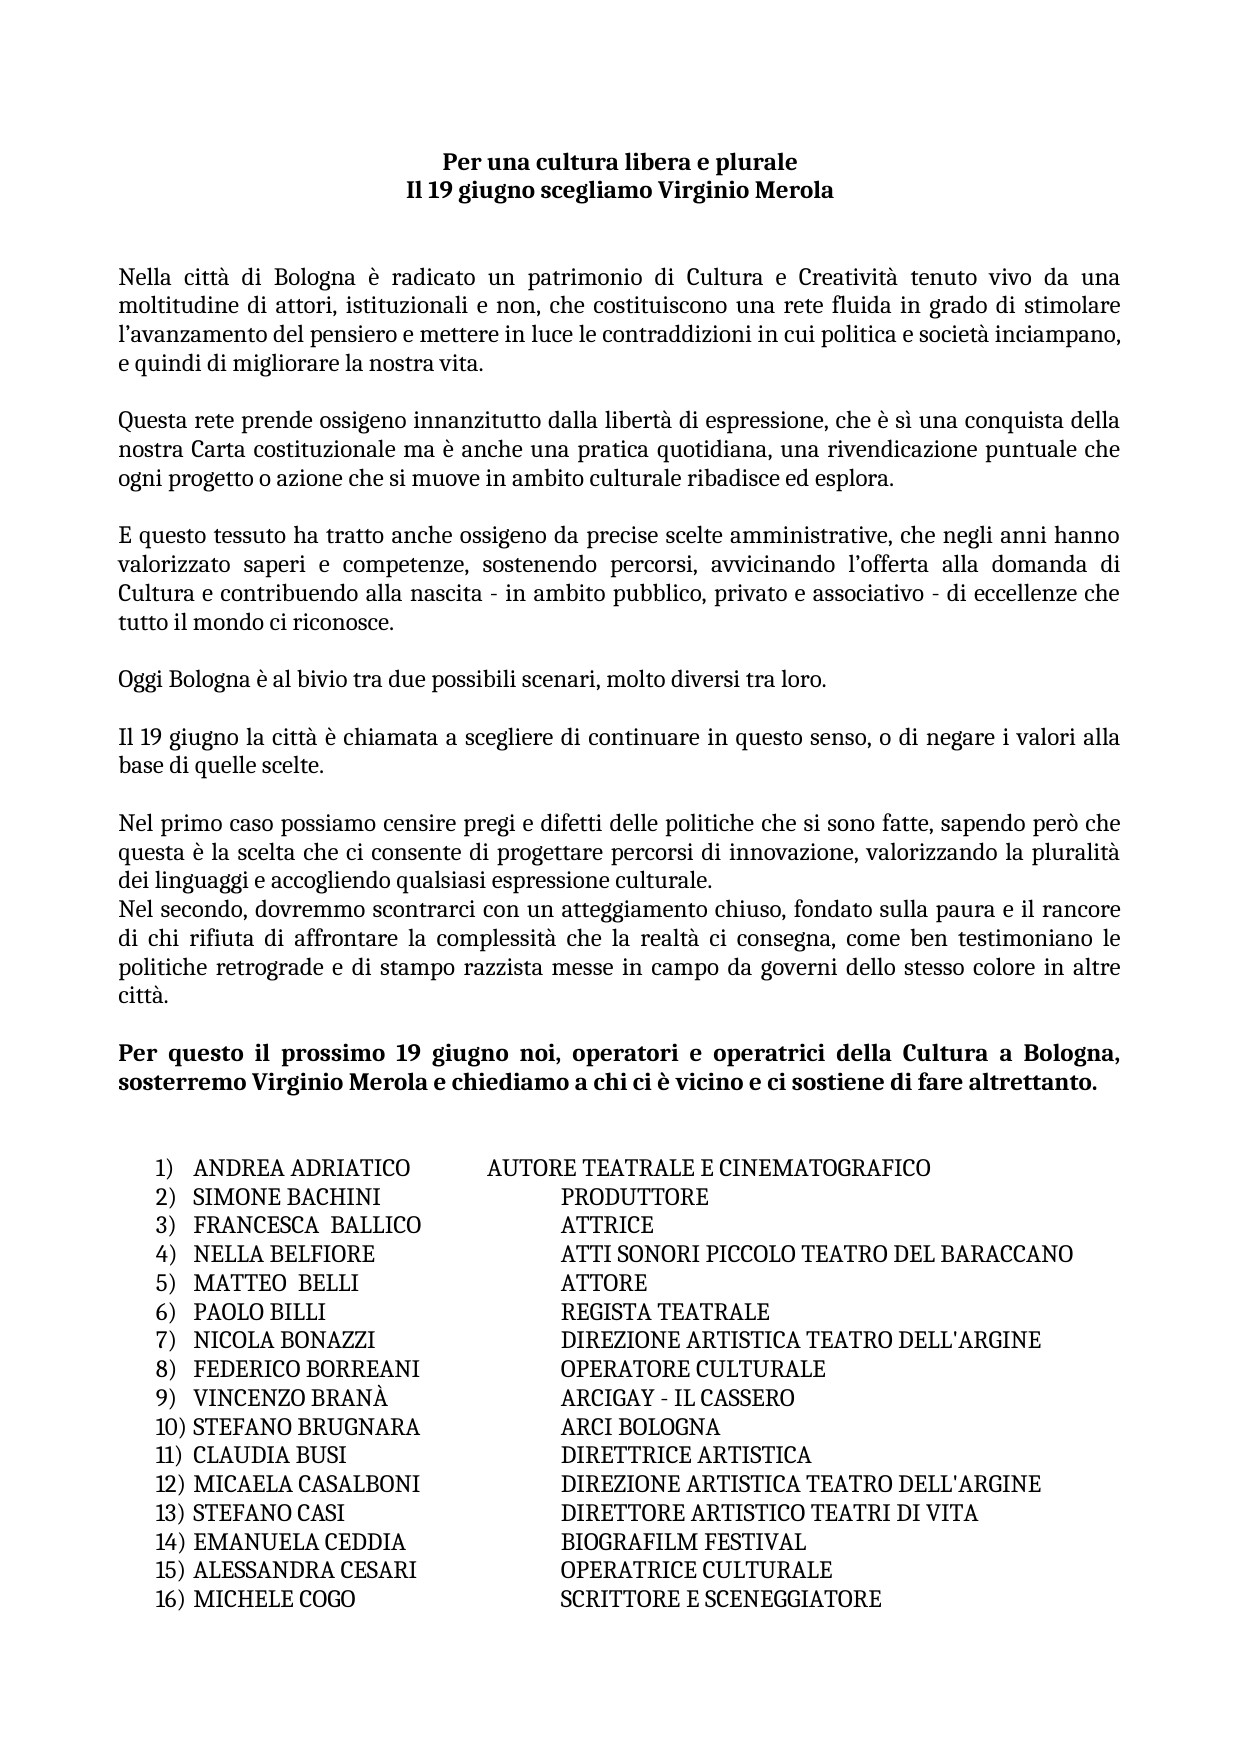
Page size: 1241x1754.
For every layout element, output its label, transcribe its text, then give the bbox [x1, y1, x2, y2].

text Questa rete prende ossigeno innanzitutto dalla libertà di espressione, che è sì una conquista della nostra Carta costituzionale ma è anche una pratica quotidiana, una rivendicazione puntuale che ogni progetto o azione che si muove in ambito culturale ribadisce ed esplora. [118, 406, 1122, 493]
list SIMONE BACHINI PRODUTTORE [156, 1183, 1122, 1211]
list PAOLO BILLI REGISTA TEATRALE [156, 1298, 1122, 1326]
list STEFANO BRUGNARA ARCI BOLOGNA [156, 1413, 1122, 1441]
list CLAUDIA BUSI DIRETTRICE ARTISTICA [156, 1441, 1122, 1470]
text E questo tessuto ha tratto anche ossigeno da precise scelte amministrative, che negli anni hanno valorizzato saperi e competenze, sostenendo percorsi, avvicinando l’offerta alla domanda di Cultura e contribuendo alla nascita - in ambito pubblico, privato e associativo - di eccellenze che tutto il mondo ci riconosce. [118, 521, 1122, 636]
text Nella città di Bologna è radicato un patrimonio di Cultura e Creatività tenuto vivo da una moltitudine di attori, istituzionali e non, che costituiscono una rete fluida in grado di stimolare l’avanzamento del pensiero e mettere in luce le contraddizioni in cui politica e società inciampano, e quindi di migliorare la nostra vita. [118, 263, 1122, 378]
list NICOLA BONAZZI DIREZIONE ARTISTICA TEATRO DELL'ARGINE [156, 1326, 1122, 1355]
text Nel secondo, dovremmo scontrarci con un atteggiamento chiuso, fondato sulla paura e il rancore di chi rifiuta di affrontare la complessità che la realtà ci consegna, come ben testimoniano le politiche retrograde e di stampo razzista messe in campo da governi dello stesso colore in altre città. [118, 895, 1122, 1010]
list FEDERICO BORREANI OPERATORE CULTURALE [156, 1355, 1122, 1384]
list STEFANO CASI DIRETTORE ARTISTICO TEATRI DI VITA [156, 1499, 1122, 1528]
text Oggi Bologna è al bivio tra due possibili scenari, molto diversi tra loro. [118, 665, 1122, 694]
list ALESSANDRA CESARI OPERATRICE CULTURALE [156, 1556, 1122, 1585]
list NELLA BELFIORE ATTI SONORI PICCOLO TEATRO DEL BARACCANO [156, 1240, 1122, 1269]
list MICAELA CASALBONI DIREZIONE ARTISTICA TEATRO DELL'ARGINE [156, 1470, 1122, 1499]
text Nel primo caso possiamo censire pregi e difetti delle politiche che si sono fatte, sapendo però che questa è la scelta che ci consente di progettare percorsi di innovazione, valorizzando la pluralità dei linguaggi e accogliendo qualsiasi espressione culturale. [118, 809, 1122, 895]
list MATTEO BELLI ATTORE [156, 1269, 1122, 1298]
text Il 19 giugno la città è chiamata a scegliere di continuare in questo senso, o di negare i valori alla base di quelle scelte. [118, 723, 1122, 780]
list ANDREA ADRIATICO AUTORE TEATRALE E CINEMATOGRAFICO [156, 1154, 1122, 1183]
list VINCENZO BRANÀ ARCIGAY - IL CASSERO [156, 1384, 1122, 1413]
text Per una cultura libera e plurale [118, 148, 1122, 176]
text Per questo il prossimo 19 giugno noi, operatori e operatrici della Cultura a Bologna, sosterremo Virginio Merola e chiediamo a chi ci è vicino e ci sostiene di fare altrettanto. [118, 1039, 1122, 1096]
text Il 19 giugno scegliamo Virginio Merola [118, 176, 1122, 205]
list EMANUELA CEDDIA BIOGRAFILM FESTIVAL [156, 1528, 1122, 1556]
list MICHELE COGO SCRITTORE E SCENEGGIATORE [156, 1585, 1122, 1614]
list FRANCESCA BALLICO ATTRICE [156, 1211, 1122, 1240]
